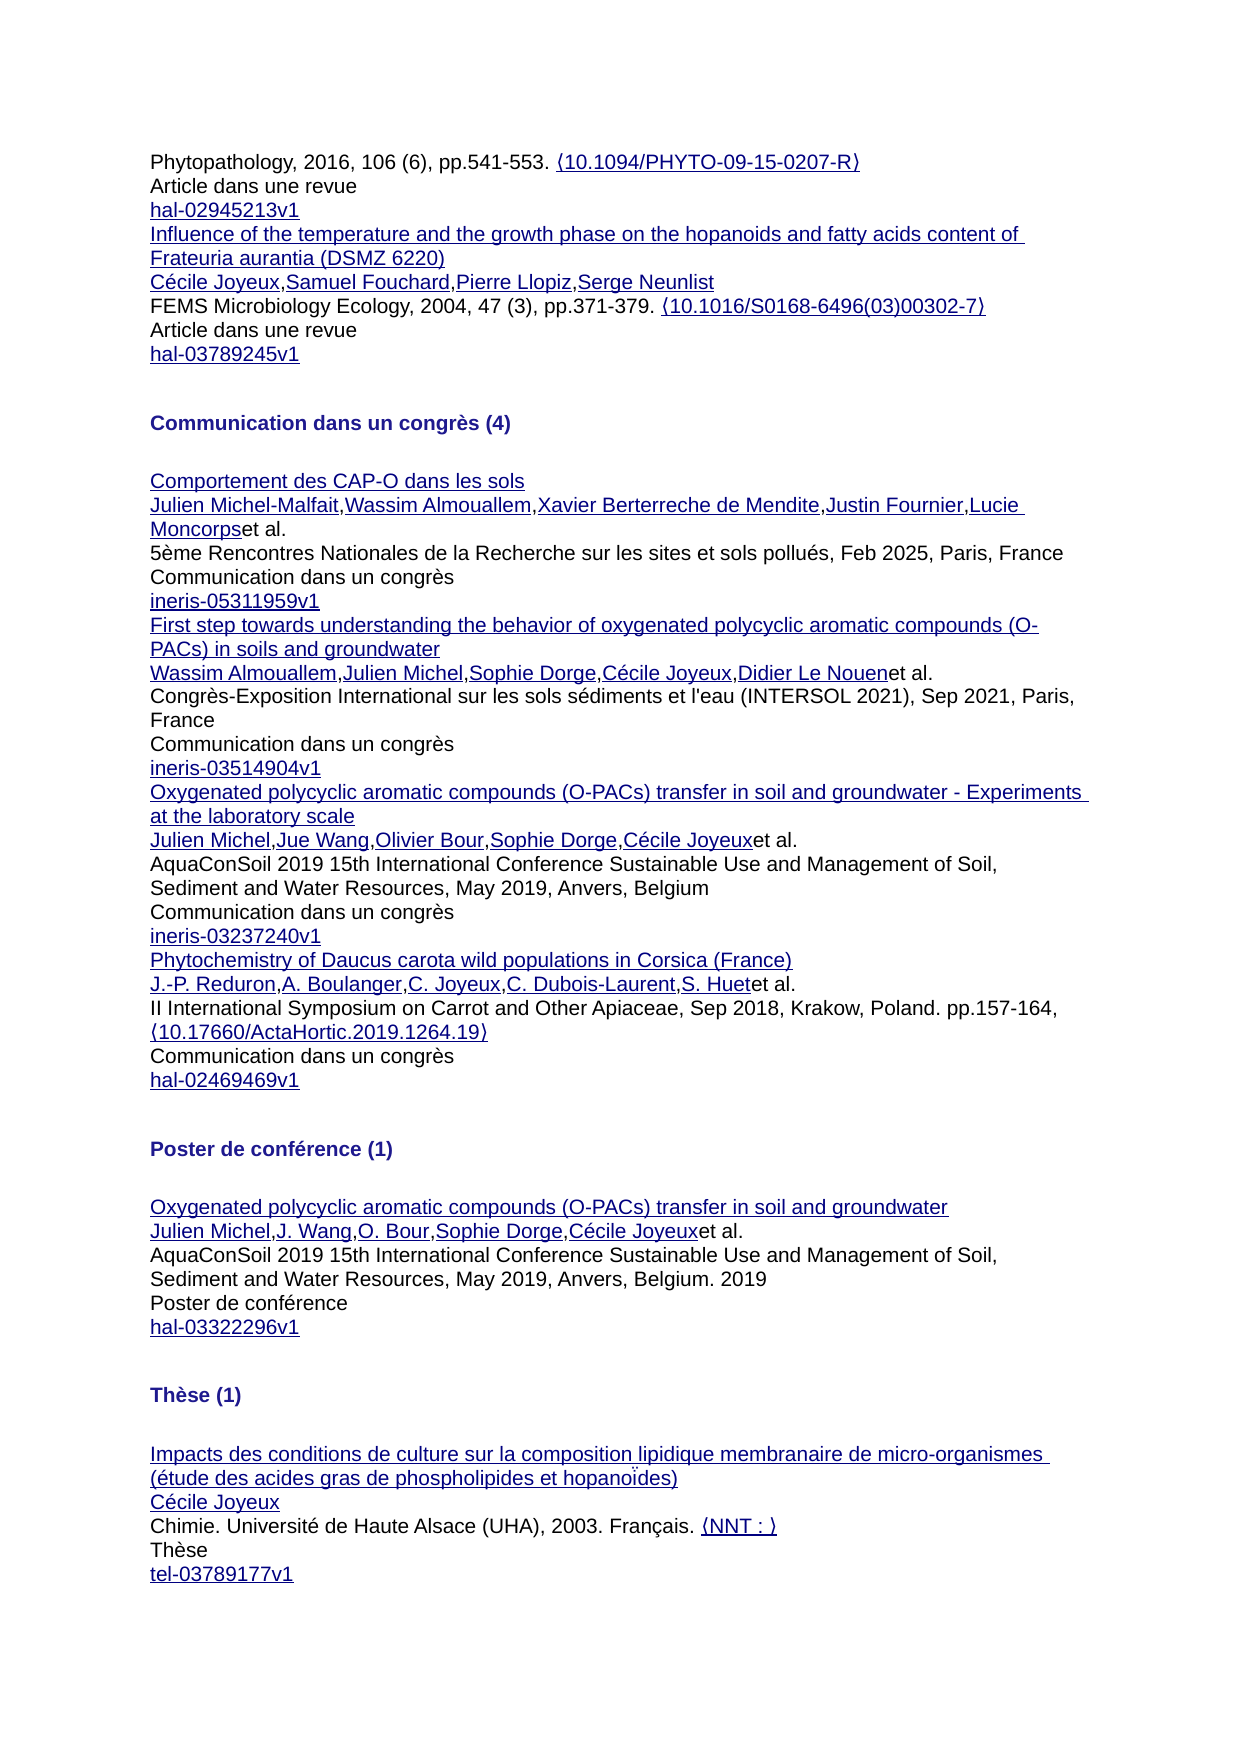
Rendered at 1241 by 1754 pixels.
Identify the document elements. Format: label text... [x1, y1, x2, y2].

subtitle Communication dans un congrès (4) [150, 410, 1090, 434]
table_cell Phytopathology, 2016, 106 (6), pp.541-553. ⟨10.1094/PHYTO-09-15-0207-R⟩ Article dans une revue hal-02945213v1 [150, 150, 1090, 222]
table_cell Influence of the temperature and the growth phase on the hopanoids and fatty acids content of Frateuria aurantia (DSMZ 6220) Cécile Joyeux,Samuel Fouchard,Pierre Llopiz,Serge Neunlist FEMS Microbiology Ecology, 2004, 47 (3), pp.371-379. ⟨10.1016/S0168-6496(03)00302-7⟩ Article dans une revue hal-03789245v1 [150, 222, 1090, 366]
table_cell Phytochemistry of Daucus carota wild populations in Corsica (France) J.-P. Reduron,A. Boulanger,C. Joyeux,C. Dubois-Laurent,S. Huetet al. II International Symposium on Carrot and Other Apiaceae, Sep 2018, Krakow, Poland. pp.157-164, ⟨10.17660/ActaHortic.2019.1264.19⟩ Communication dans un congrès hal-02469469v1 [150, 948, 1090, 1092]
subtitle Thèse (1) [150, 1383, 1090, 1407]
table_header Impacts des conditions de culture sur la composition lipidique membranaire de micro-organismes (étude des acides gras de phospholipides et hopanoi͏̈des) Cécile Joyeux Chimie. Université de Haute Alsace (UHA), 2003. Français. ⟨NNT : ⟩ Thèse tel-03789177v1 [150, 1442, 1090, 1585]
table_cell First step towards understanding the behavior of oxygenated polycyclic aromatic compounds (O-PACs) in soils and groundwater Wassim Almouallem,Julien Michel,Sophie Dorge,Cécile Joyeux,Didier Le Nouenet al. Congrès-Exposition International sur les sols sédiments et l'eau (INTERSOL 2021), Sep 2021, Paris, France Communication dans un congrès ineris-03514904v1 [150, 613, 1090, 780]
table_header Comportement des CAP-O dans les sols Julien Michel-Malfait,Wassim Almouallem,Xavier Berterreche de Mendite,Justin Fournier,Lucie Moncorpset al. 5ème Rencontres Nationales de la Recherche sur les sites et sols pollués, Feb 2025, Paris, France Communication dans un congrès ineris-05311959v1 [150, 469, 1090, 612]
subtitle Poster de conférence (1) [150, 1136, 1090, 1160]
table_cell Oxygenated polycyclic aromatic compounds (O-PACs) transfer in soil and groundwater - Experiments at the laboratory scale Julien Michel,Jue Wang,Olivier Bour,Sophie Dorge,Cécile Joyeuxet al. AquaConSoil 2019 15th International Conference Sustainable Use and Management of Soil, Sediment and Water Resources, May 2019, Anvers, Belgium Communication dans un congrès ineris-03237240v1 [150, 780, 1090, 948]
table_header Oxygenated polycyclic aromatic compounds (O-PACs) transfer in soil and groundwater Julien Michel,J. Wang,O. Bour,Sophie Dorge,Cécile Joyeuxet al. AquaConSoil 2019 15th International Conference Sustainable Use and Management of Soil, Sediment and Water Resources, May 2019, Anvers, Belgium. 2019 Poster de conférence hal-03322296v1 [150, 1195, 1090, 1338]
